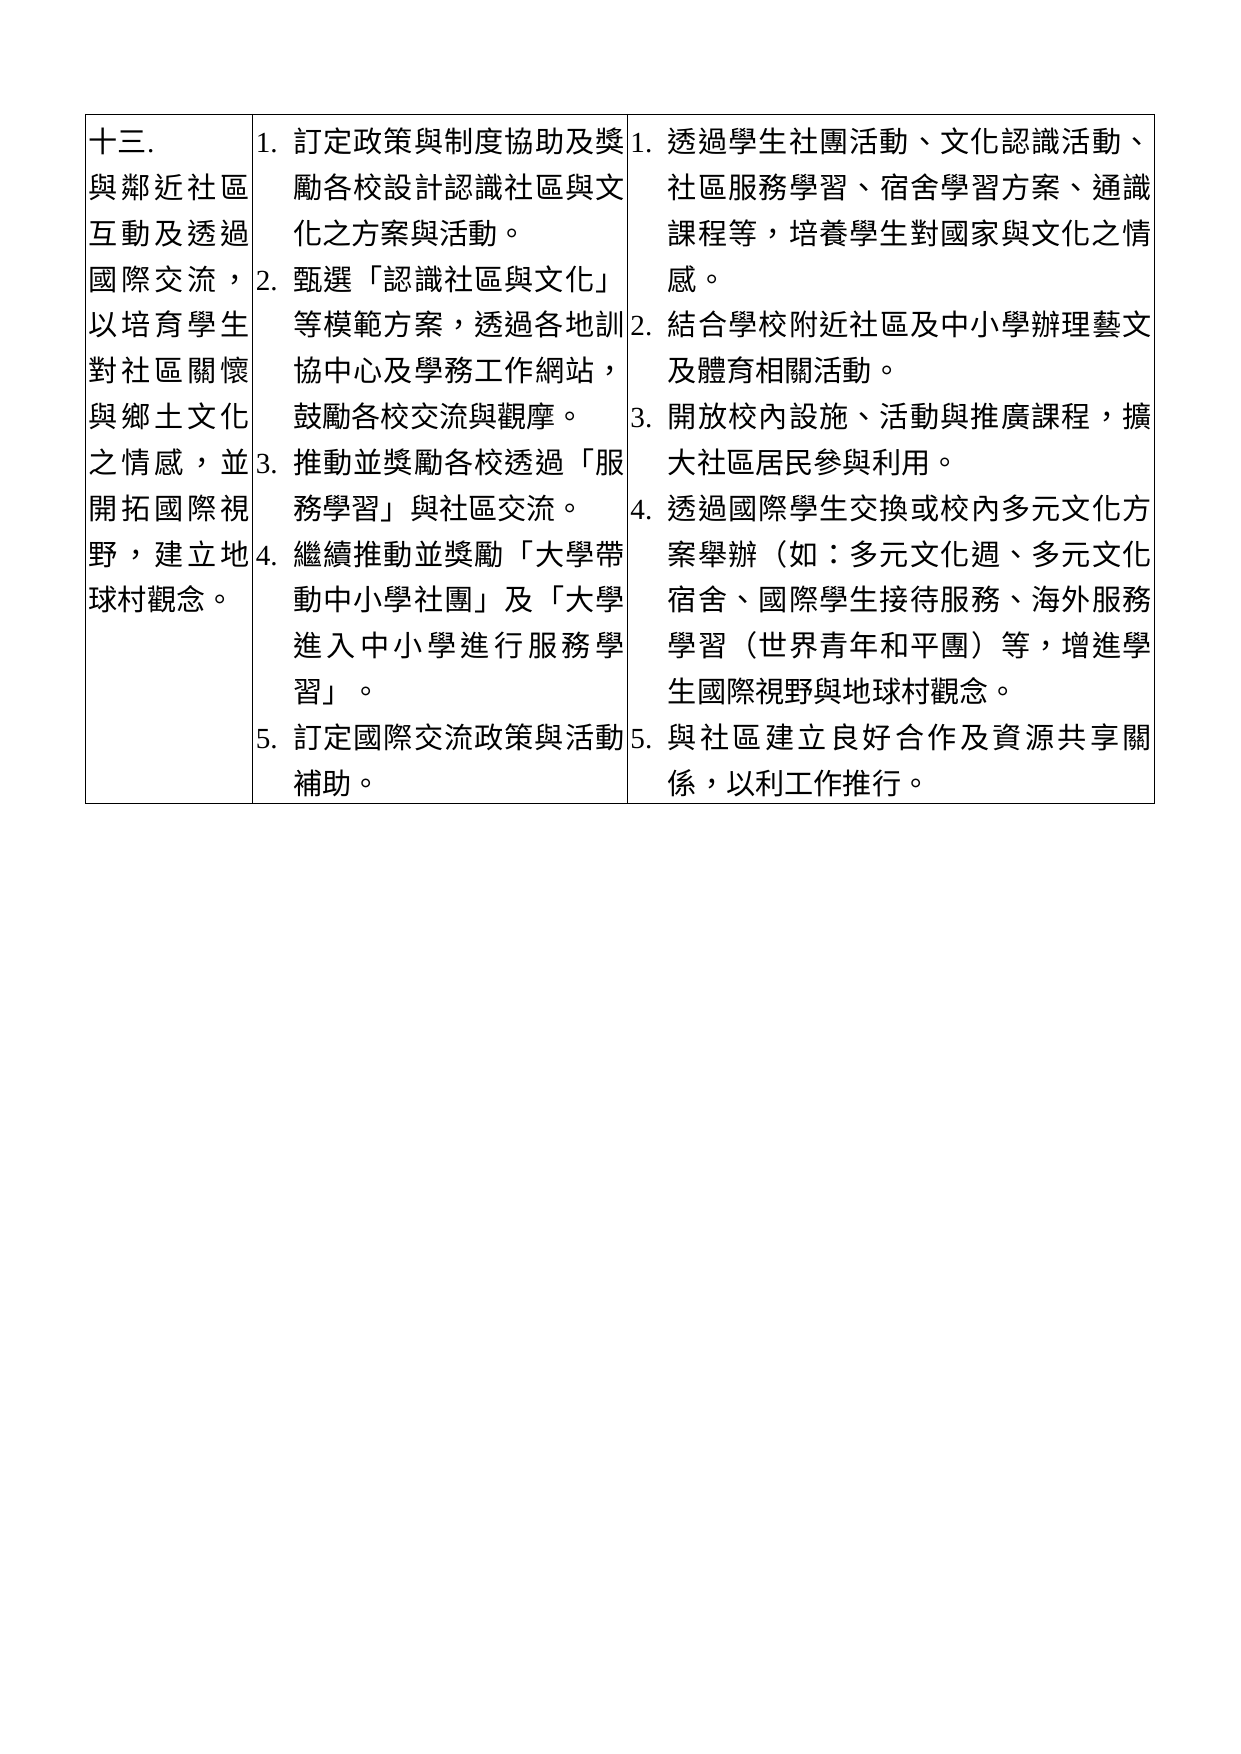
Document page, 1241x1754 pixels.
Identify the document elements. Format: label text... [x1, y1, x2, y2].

table_cell 訂定政策與制度協助及獎勵各校設計認識社區與文化之方案與活動。 甄選「認識社區與文化」等模範方案，透過各地訓協中心及學務工作網站，鼓勵各校交流與觀摩。 推動並獎勵各校透過「服務學習」與社區交流。 繼續推動並獎勵「大學帶動中小學社團」及「大學進入中小學進行服務學習」。 訂定國際交流政策與活動補助。 [253, 115, 627, 802]
table_cell 透過學生社團活動、文化認識活動、社區服務學習、宿舍學習方案、通識課程等，培養學生對國家與文化之情感。 結合學校附近社區及中小學辦理藝文及體育相關活動。 開放校內設施、活動與推廣課程，擴大社區居民參與利用。 透過國際學生交換或校內多元文化方案舉辦（如：多元文化週、多元文化宿舍、國際學生接待服務、海外服務學習（世界青年和平團）等，增進學生國際視野與地球村觀念。 與社區建立良好合作及資源共享關係，以利工作推行。 [628, 115, 1154, 802]
table_cell 十三. 與鄰近社區互動及透過國際交流，以培育學生對社區關懷與鄉土文化之情感，並開拓國際視野，建立地球村觀念。 [86, 115, 252, 802]
